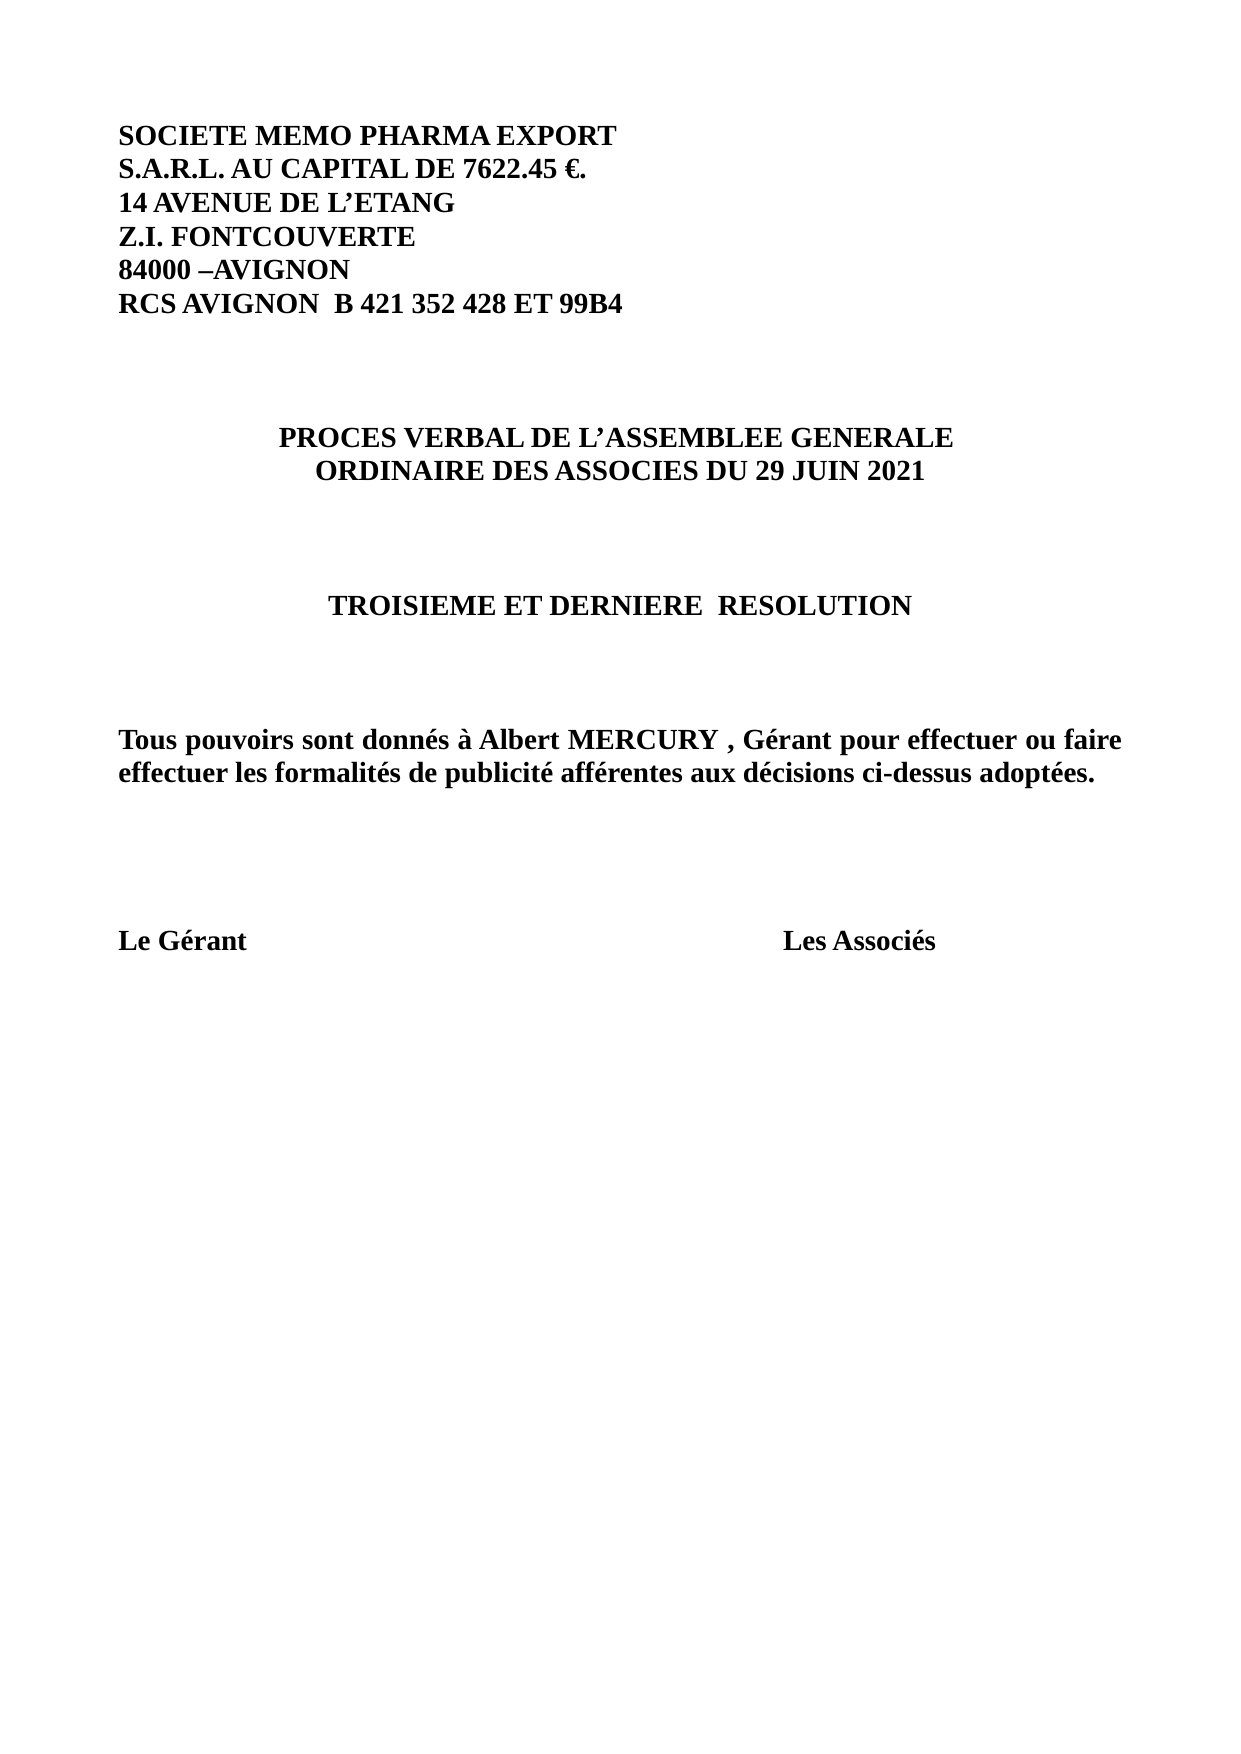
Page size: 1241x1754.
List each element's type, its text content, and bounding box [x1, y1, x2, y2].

text Tous pouvoirs sont donnés à Albert MERCURY , Gérant pour effectuer ou faire effectuer les formalités de publicité afférentes aux décisions ci-dessus adoptées. [118, 722, 1122, 789]
subtitle PROCES VERBAL DE L’ASSEMBLEE GENERALE [118, 420, 1122, 453]
text Z.I. FONTCOUVERTE [118, 219, 1122, 252]
text ORDINAIRE DES ASSOCIES DU 29 JUIN 2021 [118, 453, 1122, 487]
text 14 AVENUE DE L’ETANG [118, 185, 1122, 219]
text Le Gérant Les Associés [118, 923, 1122, 957]
text 84000 –AVIGNON [118, 252, 1122, 286]
text S.A.R.L. AU CAPITAL DE 7622.45 €. [118, 152, 1122, 185]
text TROISIEME ET DERNIERE RESOLUTION [118, 588, 1122, 621]
text RCS AVIGNON B 421 352 428 ET 99B4 [118, 286, 1122, 319]
subtitle SOCIETE MEMO PHARMA EXPORT [118, 118, 1122, 152]
